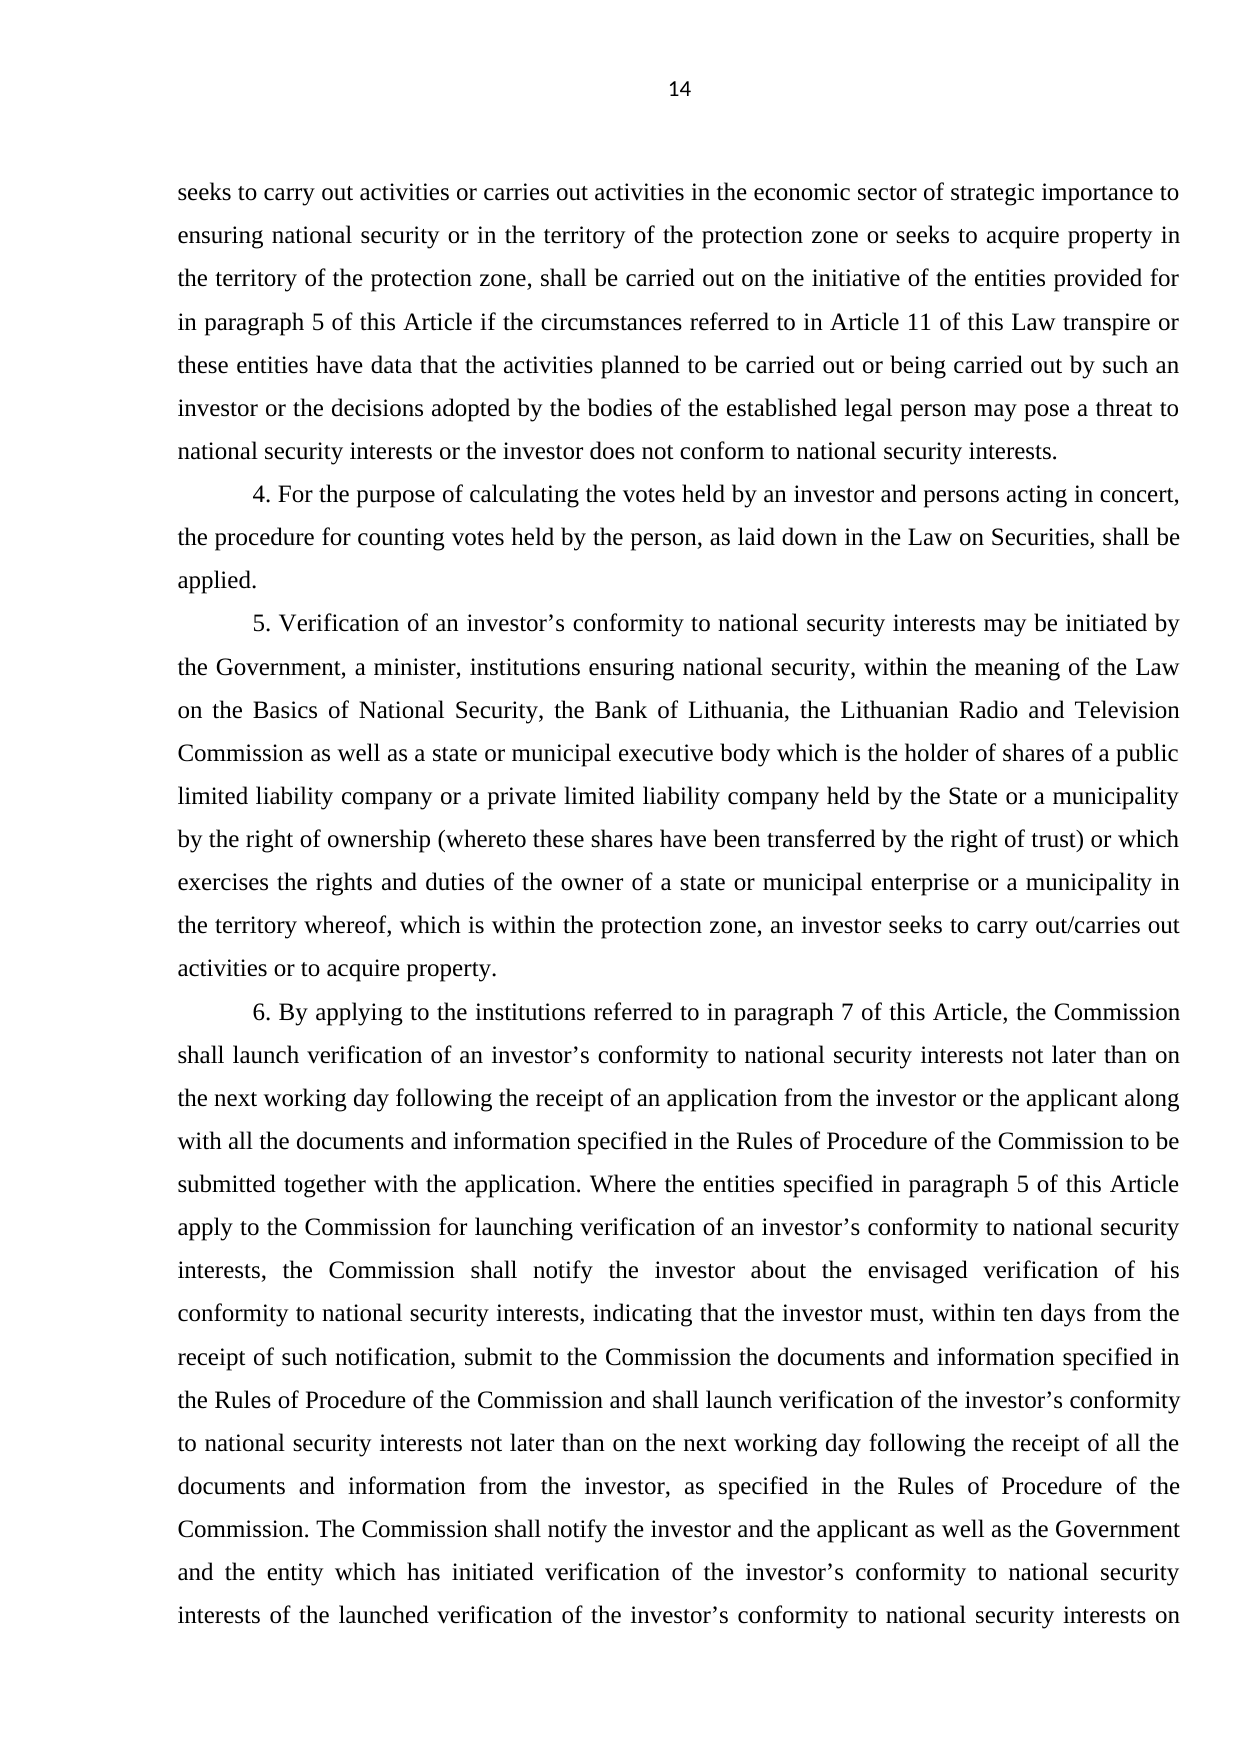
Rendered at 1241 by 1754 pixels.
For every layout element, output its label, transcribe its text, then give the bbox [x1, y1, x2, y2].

text 5. Verification of an investor’s conformity to national security interests may be initiated by the Government, a minister, institutions ensuring national security, within the meaning of the Law on the Basics of National Security, the Bank of Lithuania, the Lithuanian Radio and Television Commission as well as a state or municipal executive body which is the holder of shares of a public limited liability company or a private limited liability company held by the State or a municipality by the right of ownership (whereto these shares have been transferred by the right of trust) or which exercises the rights and duties of the owner of a state or municipal enterprise or a municipality in the territory whereof, which is within the protection zone, an investor seeks to carry out/carries out activities or to acquire property. [177, 608, 1181, 982]
text seeks to carry out activities or carries out activities in the economic sector of strategic importance to ensuring national security or in the territory of the protection zone or seeks to acquire property in the territory of the protection zone, shall be carried out on the initiative of the entities provided for in paragraph 5 of this Article if the circumstances referred to in Article 11 of this Law transpire or these entities have data that the activities planned to be carried out or being carried out by such an investor or the decisions adopted by the bodies of the established legal person may pose a threat to national security interests or the investor does not conform to national security interests. [177, 177, 1181, 465]
text 6. By applying to the institutions referred to in paragraph 7 of this Article, the Commission shall launch verification of an investor’s conformity to national security interests not later than on the next working day following the receipt of an application from the investor or the applicant along with all the documents and information specified in the Rules of Procedure of the Commission to be submitted together with the application. Where the entities specified in paragraph 5 of this Article apply to the Commission for launching verification of an investor’s conformity to national security interests, the Commission shall notify the investor about the envisaged verification of his conformity to national security interests, indicating that the investor must, within ten days from the receipt of such notification, submit to the Commission the documents and information specified in the Rules of Procedure of the Commission and shall launch verification of the investor’s conformity to national security interests not later than on the next working day following the receipt of all the documents and information from the investor, as specified in the Rules of Procedure of the Commission. The Commission shall notify the investor and the applicant as well as the Government and the entity which has initiated verification of the investor’s conformity to national security interests of the launched verification of the investor’s conformity to national security interests on [177, 997, 1181, 1629]
text 4. For the purpose of calculating the votes held by an investor and persons acting in concert, the procedure for counting votes held by the person, as laid down in the Law on Securities, shall be applied. [177, 479, 1181, 594]
